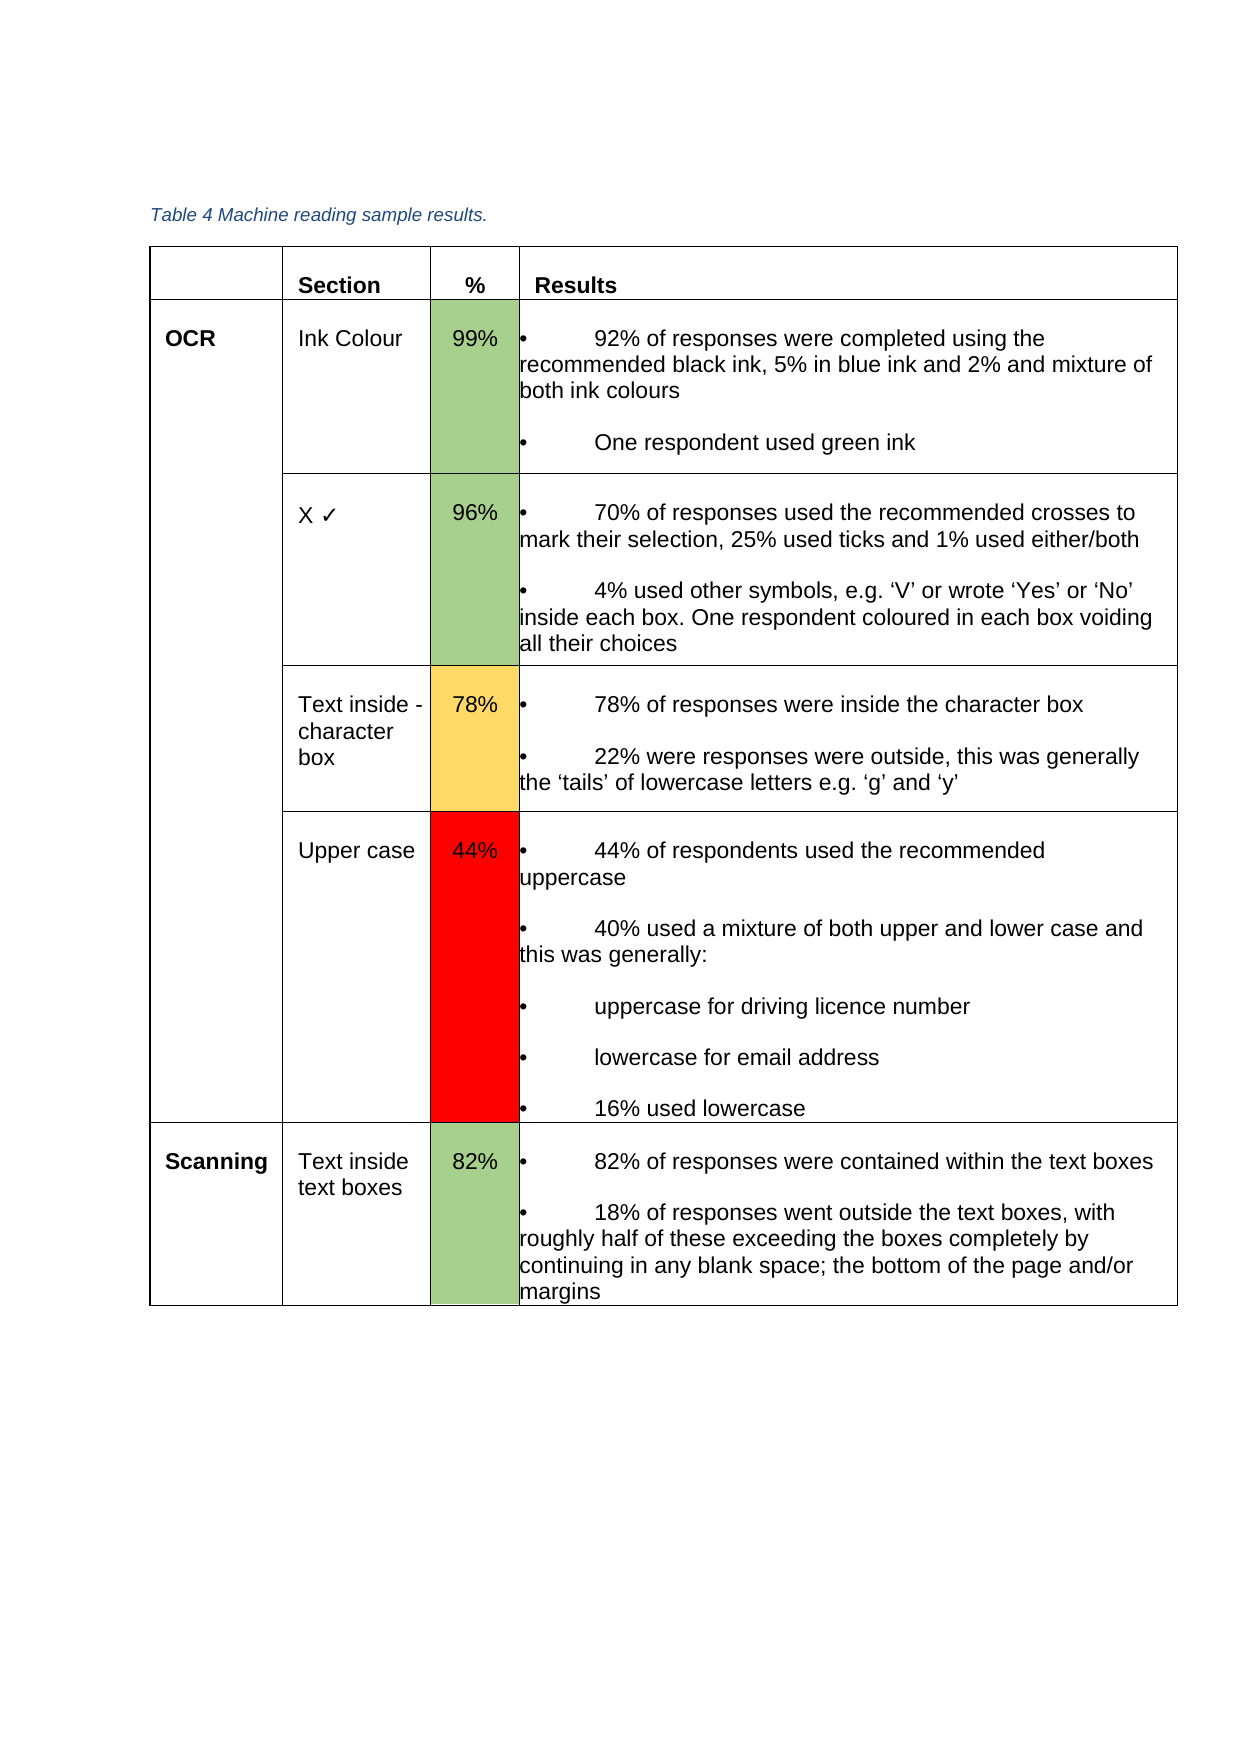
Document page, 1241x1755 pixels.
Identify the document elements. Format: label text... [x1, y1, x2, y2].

table_cell 44% of respondents used the recommended uppercase 40% used a mixture of both upper and lower case and this was generally: uppercase for driving licence number lowercase for email address 16% used lowercase [520, 812, 1177, 1122]
table_cell Ink Colour [283, 300, 430, 473]
table_cell 70% of responses used the recommended crosses to mark their selection, 25% used ticks and 1% used either/both 4% used other symbols, e.g. ‘V’ or wrote ‘Yes’ or ‘No’ inside each box. One respondent coloured in each box voiding all their choices [520, 474, 1177, 665]
table_cell Scanning [151, 1123, 282, 1304]
table_cell OCR [151, 300, 282, 1122]
table_cell X ✓ [283, 474, 430, 665]
table_header [151, 247, 282, 298]
table_cell 99% [431, 300, 519, 473]
table_cell 78% [431, 666, 519, 811]
table_cell 82% [431, 1123, 519, 1304]
table_cell Text inside - character box [283, 666, 430, 811]
table_cell 92% of responses were completed using the recommended black ink, 5% in blue ink and 2% and mixture of both ink colours One respondent used green ink [520, 300, 1177, 473]
table_cell 78% of responses were inside the character box 22% were responses were outside, this was generally the ‘tails’ of lowercase letters e.g. ‘g’ and ‘y’ [520, 666, 1177, 811]
table_header Results [520, 247, 1177, 298]
table_cell 96% [431, 474, 519, 665]
table_cell 44% [431, 812, 519, 1122]
table_cell 82% of responses were contained within the text boxes 18% of responses went outside the text boxes, with roughly half of these exceeding the boxes completely by continuing in any blank space; the bottom of the page and/or margins [520, 1123, 1177, 1304]
text Table 4 Machine reading sample results. [150, 204, 1091, 225]
table_header % [431, 247, 519, 298]
table_cell Upper case [283, 812, 430, 1122]
table_cell Text inside text boxes [283, 1123, 430, 1304]
table_header Section [283, 247, 430, 298]
